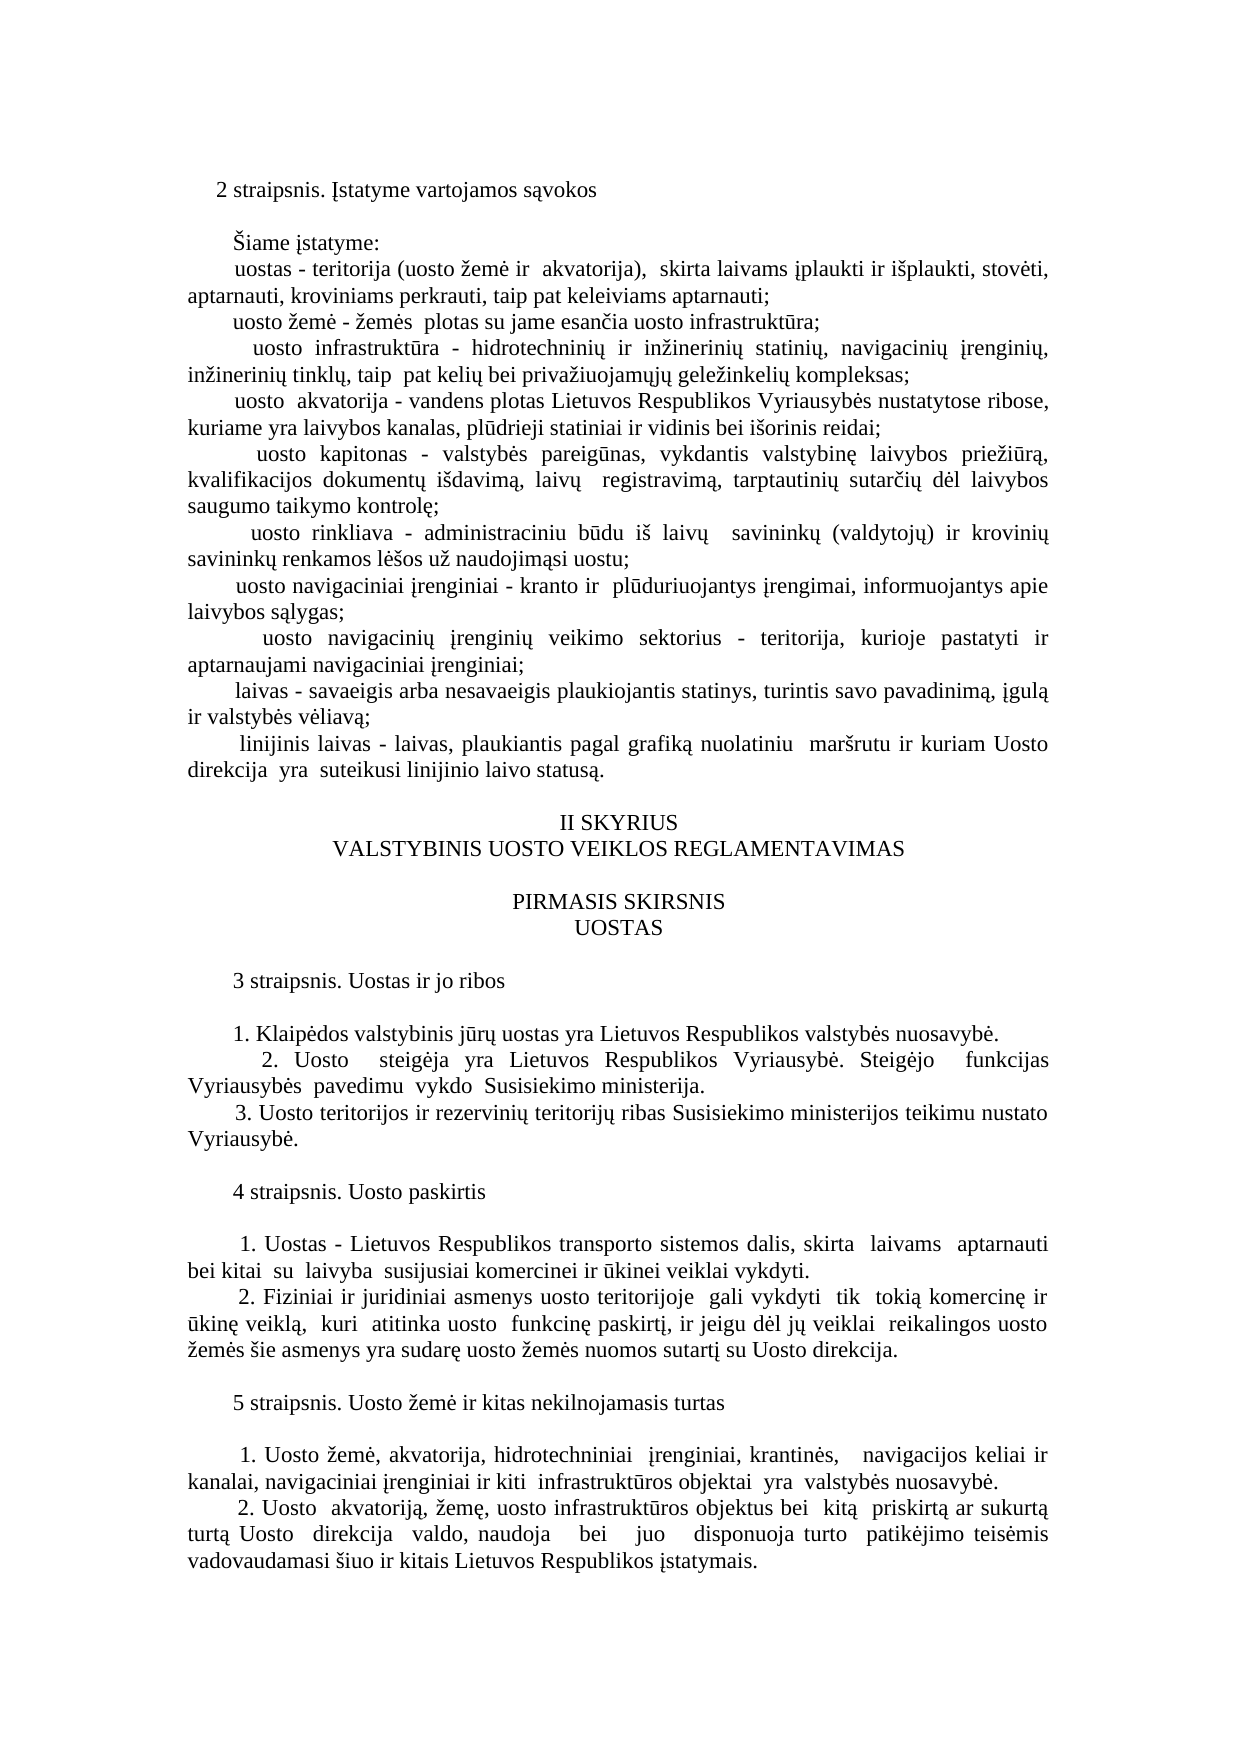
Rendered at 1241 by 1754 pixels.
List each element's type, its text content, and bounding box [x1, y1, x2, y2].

text laivas - savaeigis arba nesavaeigis plaukiojantis statinys, turintis savo pavadinimą, įgulą ir valstybės vėliavą; [187, 677, 1050, 730]
text uosto rinkliava - administraciniu būdu iš laivų savininkų (valdytojų) ir krovinių savininkų renkamos lėšos už naudojimąsi uostu; [187, 519, 1050, 572]
text 2. Uosto steigėja yra Lietuvos Respublikos Vyriausybė. Steigėjo funkcijas Vyriausybės pavedimu vykdo Susisiekimo ministerija. [187, 1046, 1050, 1099]
text uosto infrastruktūra - hidrotechninių ir inžinerinių statinių, navigacinių įrenginių, inžinerinių tinklų, taip pat kelių bei privažiuojamųjų geležinkelių kompleksas; [187, 334, 1050, 387]
text 4 straipsnis. Uosto paskirtis [187, 1178, 1050, 1204]
text 1. Uosto žemė, akvatorija, hidrotechniniai įrenginiai, krantinės, navigacijos keliai ir kanalai, navigaciniai įrenginiai ir kiti infrastruktūros objektai yra valstybės nuosavybė. [187, 1441, 1050, 1494]
text uosto navigaciniai įrenginiai - kranto ir plūduriuojantys įrengimai, informuojantys apie laivybos sąlygas; [187, 572, 1050, 624]
text linijinis laivas - laivas, plaukiantis pagal grafiką nuolatiniu maršrutu ir kuriam Uosto direkcija yra suteikusi linijinio laivo statusą. [187, 730, 1050, 782]
text PIRMASIS SKIRSNIS [187, 888, 1050, 914]
text Šiame įstatyme: [187, 229, 1050, 255]
text 1. Klaipėdos valstybinis jūrų uostas yra Lietuvos Respublikos valstybės nuosavybė. [187, 1020, 1050, 1046]
text VALSTYBINIS UOSTO VEIKLOS REGLAMENTAVIMAS [187, 835, 1050, 862]
text 3 straipsnis. Uostas ir jo ribos [187, 967, 1050, 993]
text 1. Uostas - Lietuvos Respublikos transporto sistemos dalis, skirta laivams aptarnauti bei kitai su laivyba susijusiai komercinei ir ūkinei veiklai vykdyti. [187, 1231, 1050, 1283]
text 2. Fiziniai ir juridiniai asmenys uosto teritorijoje gali vykdyti tik tokią komercinę ir ūkinę veiklą, kuri atitinka uosto funkcinę paskirtį, ir jeigu dėl jų veiklai reikalingos uosto žemės šie asmenys yra sudarę uosto žemės nuomos sutartį su Uosto direkcija. [187, 1283, 1050, 1362]
text uosto akvatorija - vandens plotas Lietuvos Respublikos Vyriausybės nustatytose ribose, kuriame yra laivybos kanalas, plūdrieji statiniai ir vidinis bei išorinis reidai; [187, 387, 1050, 440]
text II SKYRIUS [187, 809, 1050, 835]
text uosto navigacinių įrenginių veikimo sektorius - teritorija, kurioje pastatyti ir aptarnaujami navigaciniai įrenginiai; [187, 624, 1050, 677]
text 2. Uosto akvatoriją, žemę, uosto infrastruktūros objektus bei kitą priskirtą ar sukurtą turtą Uosto direkcija valdo, naudoja bei juo disponuoja turto patikėjimo teisėmis vadovaudamasi šiuo ir kitais Lietuvos Respublikos įstatymais. [187, 1494, 1050, 1573]
text uosto žemė - žemės plotas su jame esančia uosto infrastruktūra; [187, 308, 1050, 334]
text 2 straipsnis. Įstatyme vartojamos sąvokos [187, 176, 1050, 203]
text uostas - teritorija (uosto žemė ir akvatorija), skirta laivams įplaukti ir išplaukti, stovėti, aptarnauti, kroviniams perkrauti, taip pat keleiviams aptarnauti; [187, 255, 1050, 308]
text UOSTAS [187, 914, 1050, 941]
text 3. Uosto teritorijos ir rezervinių teritorijų ribas Susisiekimo ministerijos teikimu nustato Vyriausybė. [187, 1099, 1050, 1151]
text 5 straipsnis. Uosto žemė ir kitas nekilnojamasis turtas [187, 1389, 1050, 1415]
text uosto kapitonas - valstybės pareigūnas, vykdantis valstybinę laivybos priežiūrą, kvalifikacijos dokumentų išdavimą, laivų registravimą, tarptautinių sutarčių dėl laivybos saugumo taikymo kontrolę; [187, 440, 1050, 519]
